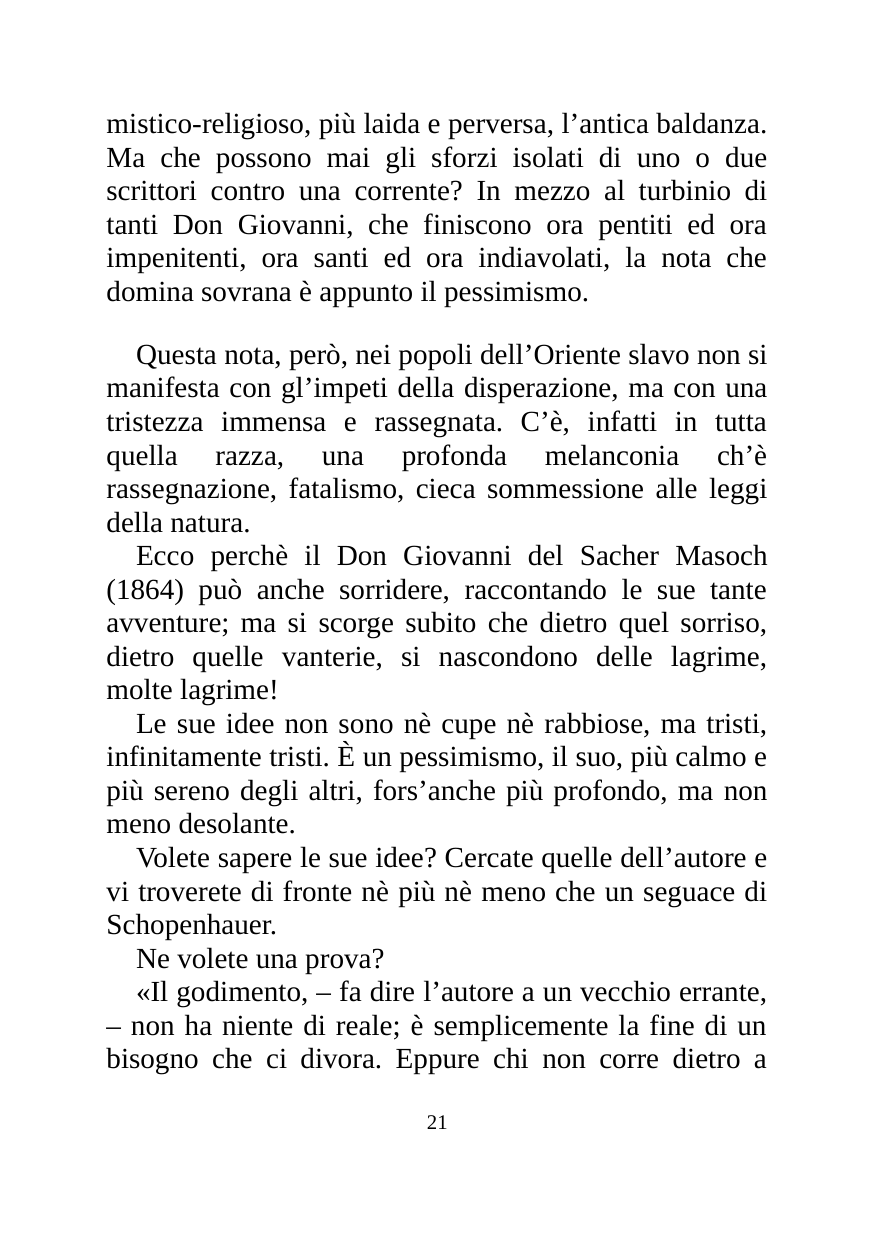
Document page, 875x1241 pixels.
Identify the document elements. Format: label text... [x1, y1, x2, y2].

text Volete sapere le sue idee? Cercate quelle dell’autore e vi troverete di fronte nè più nè meno che un seguace di Schopenhauer. [106, 840, 768, 941]
text Ecco perchè il Don Giovanni del Sacher Masoch (1864) può anche sorridere, raccontando le sue tante avventure; ma si scorge subito che dietro quel sorriso, dietro quelle vanterie, si nascondono delle lagrime, molte lagrime! [106, 538, 768, 706]
text mistico-religioso, più laida e perversa, l’antica baldanza. Ma che possono mai gli sforzi isolati di uno o due scrittori contro una corrente? In mezzo al turbinio di tanti Don Giovanni, che finiscono ora pentiti ed ora impenitenti, ora santi ed ora indiavolati, la nota che domina sovrana è appunto il pessimismo. [106, 106, 768, 307]
text Le sue idee non sono nè cupe nè rabbiose, ma tristi, infinitamente tristi. È un pessimismo, il suo, più calmo e più sereno degli altri, fors’anche più profondo, ma non meno desolante. [106, 706, 768, 840]
text Questa nota, però, nei popoli dell’Oriente slavo non si manifesta con gl’impeti della disperazione, ma con una tristezza immensa e rassegnata. C’è, infatti in tutta quella razza, una profonda melanconia ch’è rassegnazione, fatalismo, cieca sommessione alle leggi della natura. [106, 337, 768, 538]
text «Il godimento, – fa dire l’autore a un vecchio errante, – non ha niente di reale; è semplicemente la fine di un bisogno che ci divora. Eppure chi non corre dietro a [106, 974, 768, 1075]
text Ne volete una prova? [106, 941, 768, 974]
